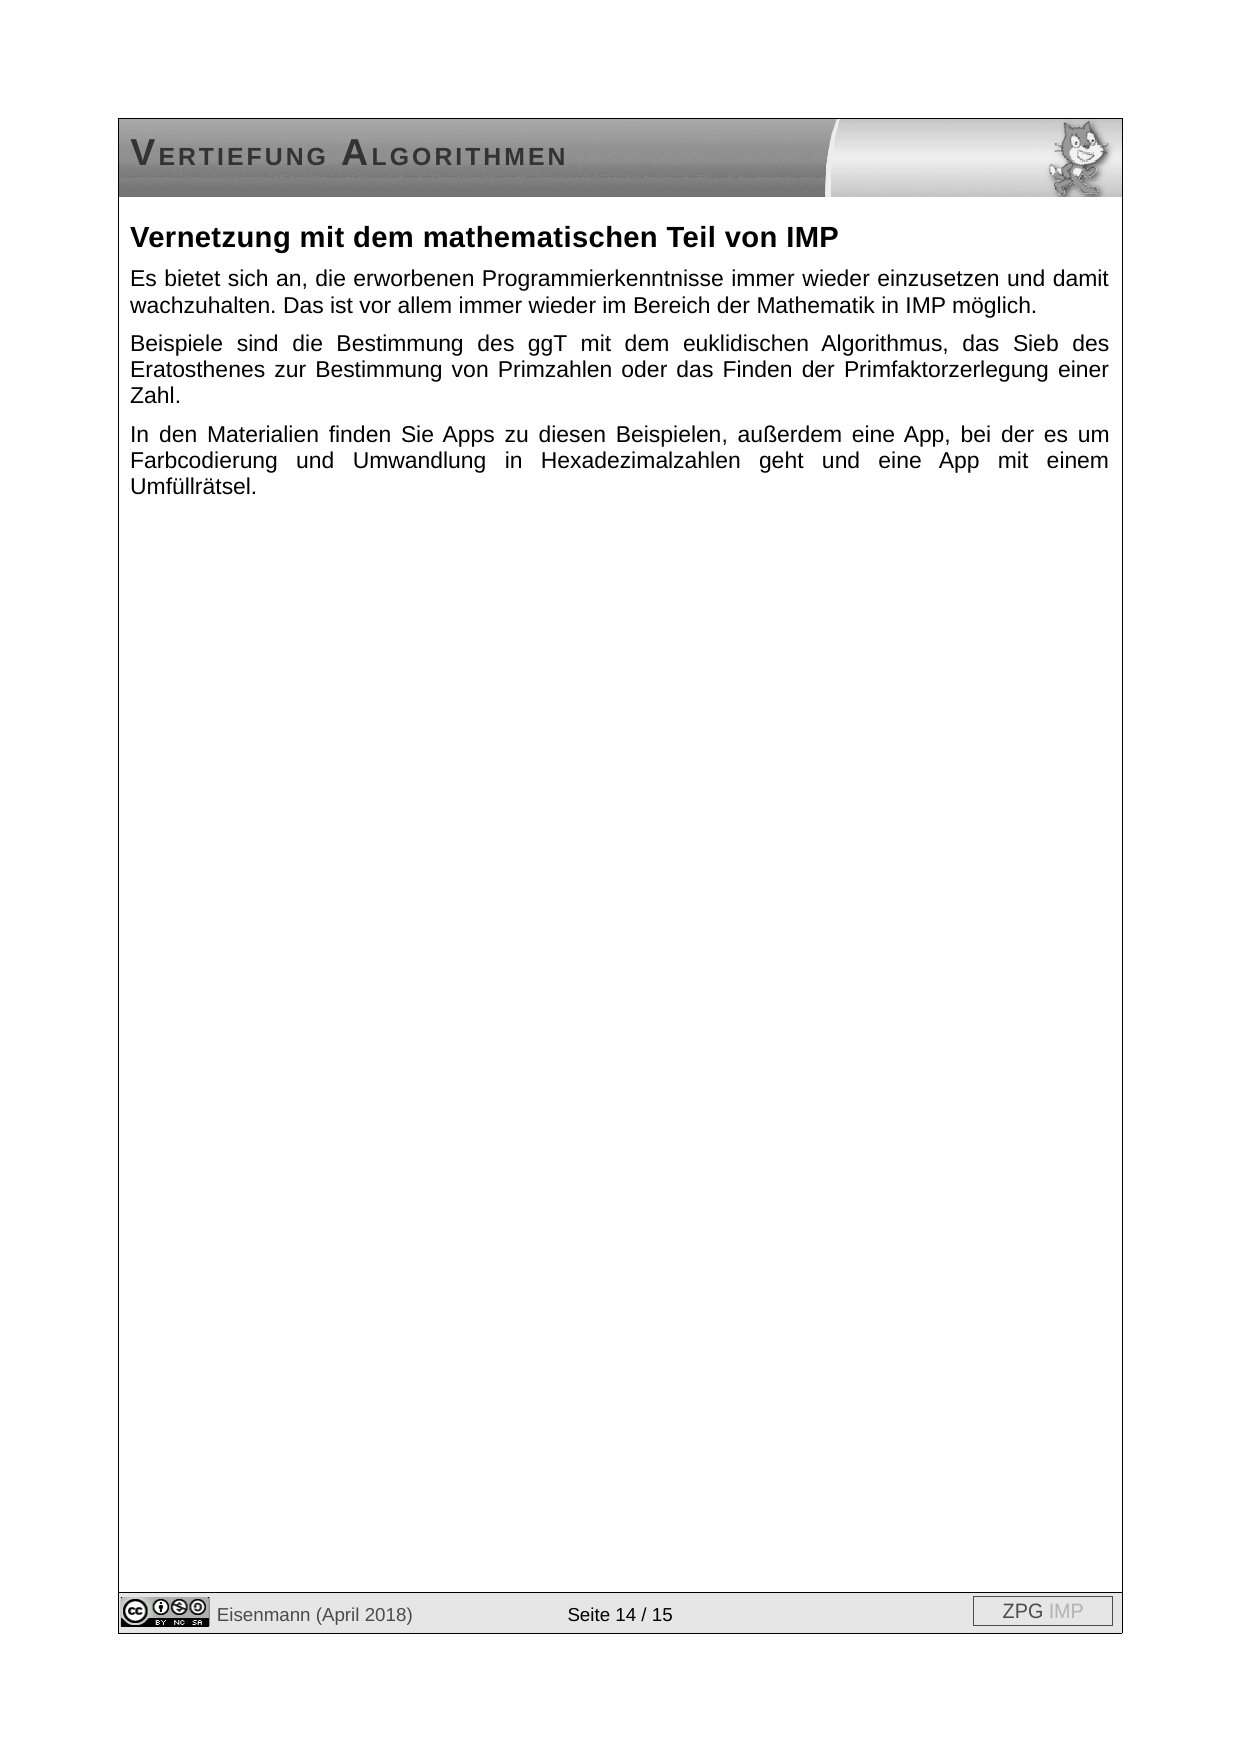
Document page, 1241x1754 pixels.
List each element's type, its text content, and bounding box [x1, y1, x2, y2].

text Beispiele sind die Bestimmung des ggT mit dem euklidischen Algorithmus, das Sieb des Eratosthenes zur Bestimmung von Primzahlen oder das Finden der Primfaktorzerlegung einer Zahl. [130, 330, 1110, 409]
text Es bietet sich an, die erworbenen Programmierkenntnisse immer wieder einzusetzen und damit wachzuhalten. Das ist vor allem immer wieder im Bereich der Mathematik in IMP möglich. [130, 265, 1110, 318]
text Vernetzung mit dem mathematischen Teil von IMP [130, 220, 1110, 253]
text In den Materialien finden Sie Apps zu diesen Beispielen, außerdem eine App, bei der es um Farbcodierung und Umwandlung in Hexadezimalzahlen geht und eine App mit einem Umfüllrätsel. [130, 421, 1110, 500]
picture [119, 119, 1122, 197]
picture [120, 1597, 210, 1627]
